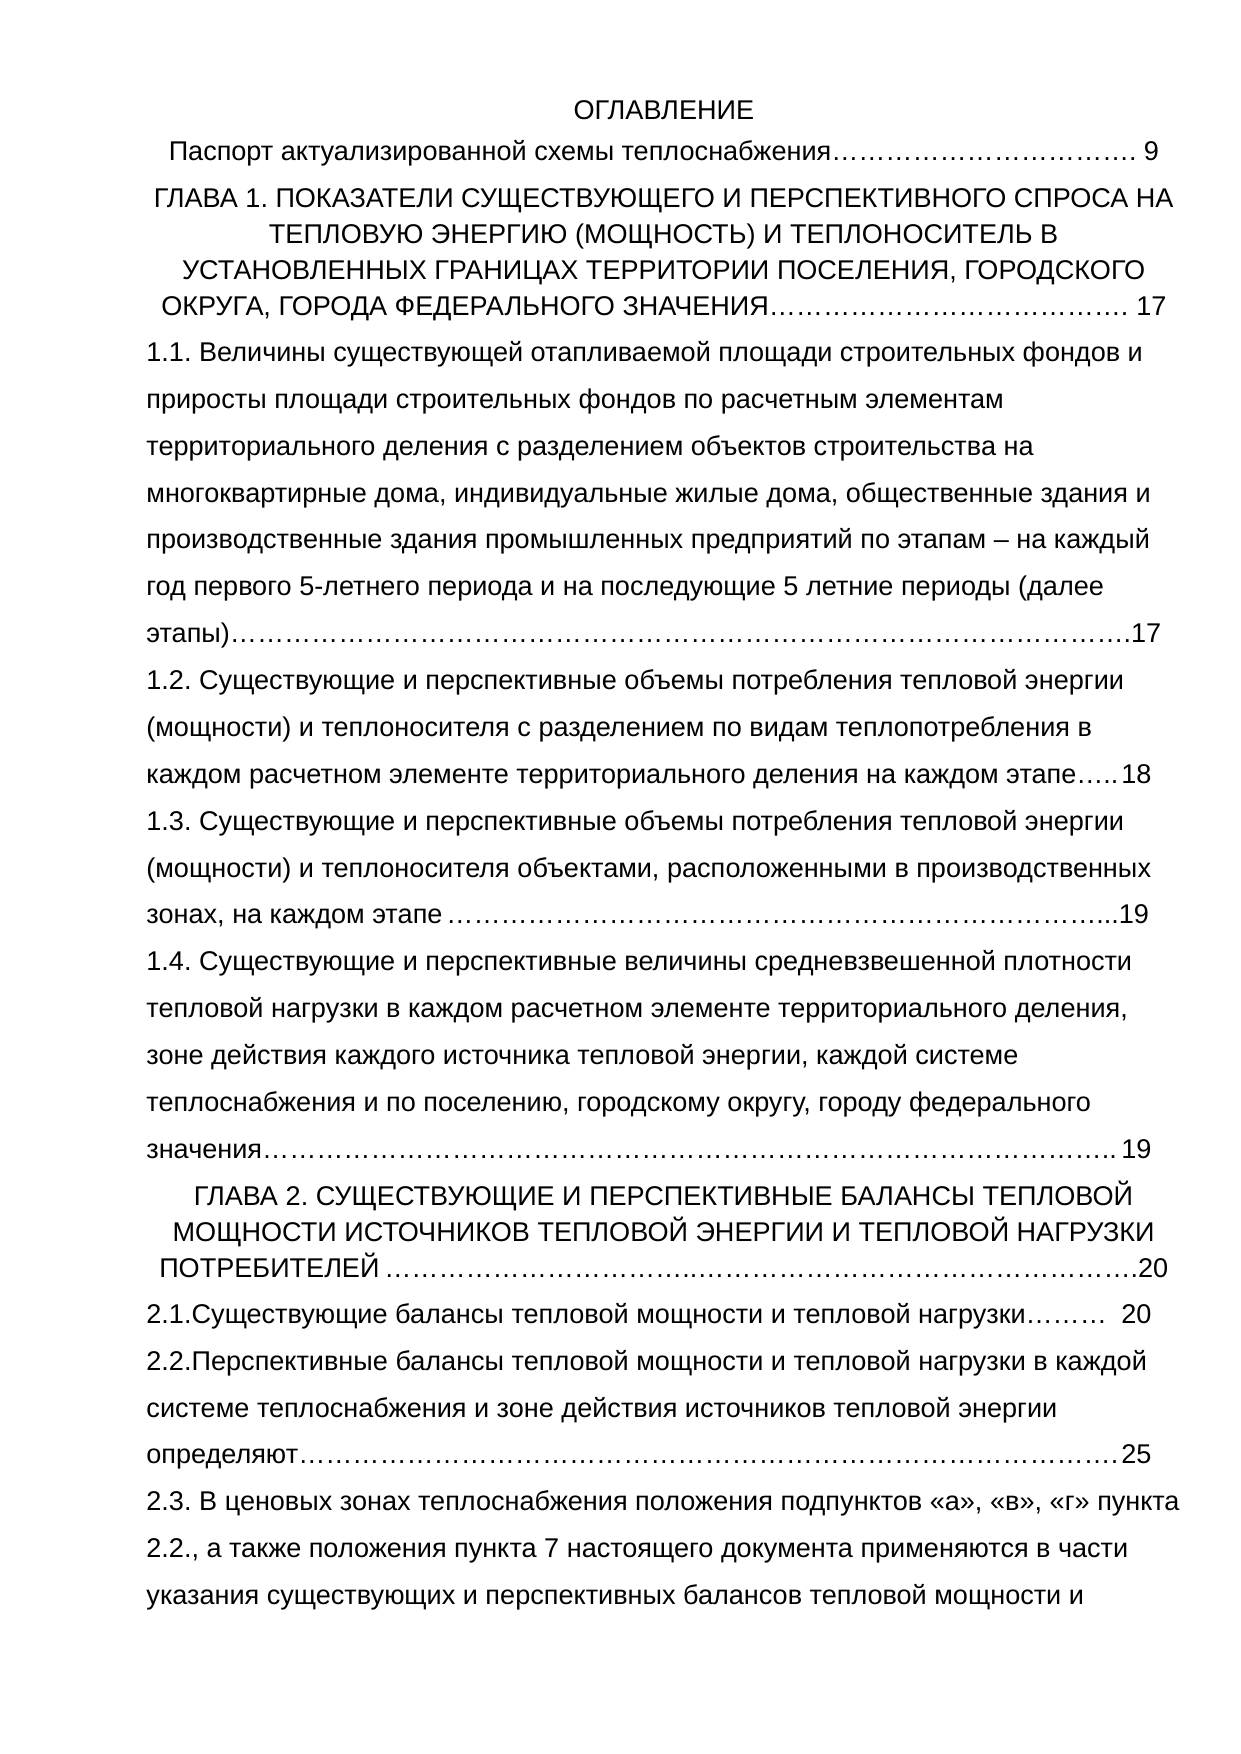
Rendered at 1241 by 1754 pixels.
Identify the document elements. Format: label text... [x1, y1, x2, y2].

text 1.4. Существующие и перспективные величины средневзвешенной плотности тепловой нагрузки в каждом расчетном элементе территориального деления, зоне действия каждого источника тепловой энергии, каждой системе теплоснабжения и по поселению, городскому округу, городу федерального значения………………………………………………………………………………….. 19 [146, 945, 1181, 1164]
text 1.2. Существующие и перспективные объемы потребления тепловой энергии (мощности) и теплоносителя с разделением по видам теплопотребления в каждом расчетном элементе территориального деления на каждом этапе….. 18 [146, 664, 1181, 789]
text ГЛАВА 2. СУЩЕСТВУЮЩИЕ И ПЕРСПЕКТИВНЫЕ БАЛАНСЫ ТЕПЛОВОЙ МОЩНОСТИ ИСТОЧНИКОВ ТЕПЛОВОЙ ЭНЕРГИИ И ТЕПЛОВОЙ НАГРУЗКИ ПОТРЕБИТЕЛЕЙ ……………………………..………………………………………….20 [146, 1180, 1181, 1283]
text 2.3. В ценовых зонах теплоснабжения положения подпунктов «а», «в», «г» пункта 2.2., а также положения пункта 7 настоящего документа применяются в части указания существующих и перспективных балансов тепловой мощности и [146, 1485, 1181, 1610]
text 1.1. Величины существующей отапливаемой площади строительных фондов и приросты площади строительных фондов по расчетным элементам территориального деления с разделением объектов строительства на многоквартирные дома, индивидуальные жилые дома, общественные здания и производственные здания промышленных предприятий по этапам – на каждый год первого 5-летнего периода и на последующие 5 летние периоды (далее этапы)……………………………………………………………………………………….17 [146, 336, 1181, 648]
text Паспорт актуализированной схемы теплоснабжения……………………………. 9 [146, 135, 1181, 167]
text 1.3. Существующие и перспективные объемы потребления тепловой энергии (мощности) и теплоносителя объектами, расположенными в производственных зонах, на каждом этапе ………………………………………………………………...19 [146, 805, 1181, 930]
text ОГЛАВЛЕНИЕ [146, 94, 1181, 125]
text 2.1.Существующие балансы тепловой мощности и тепловой нагрузки……… 20 [146, 1298, 1181, 1329]
text ГЛАВА 1. ПОКАЗАТЕЛИ СУЩЕСТВУЮЩЕГО И ПЕРСПЕКТИВНОГО СПРОСА НА ТЕПЛОВУЮ ЭНЕРГИЮ (МОЩНОСТЬ) И ТЕПЛОНОСИТЕЛЬ В УСТАНОВЛЕННЫХ ГРАНИЦАХ ТЕРРИТОРИИ ПОСЕЛЕНИЯ, ГОРОДСКОГО ОКРУГА, ГОРОДА ФЕДЕРАЛЬНОГО ЗНАЧЕНИЯ…………………………………. 17 [146, 182, 1181, 321]
text 2.2.Перспективные балансы тепловой мощности и тепловой нагрузки в каждой системе теплоснабжения и зоне действия источников тепловой энергии определяют………………………………………………………………………………. 25 [146, 1345, 1181, 1470]
